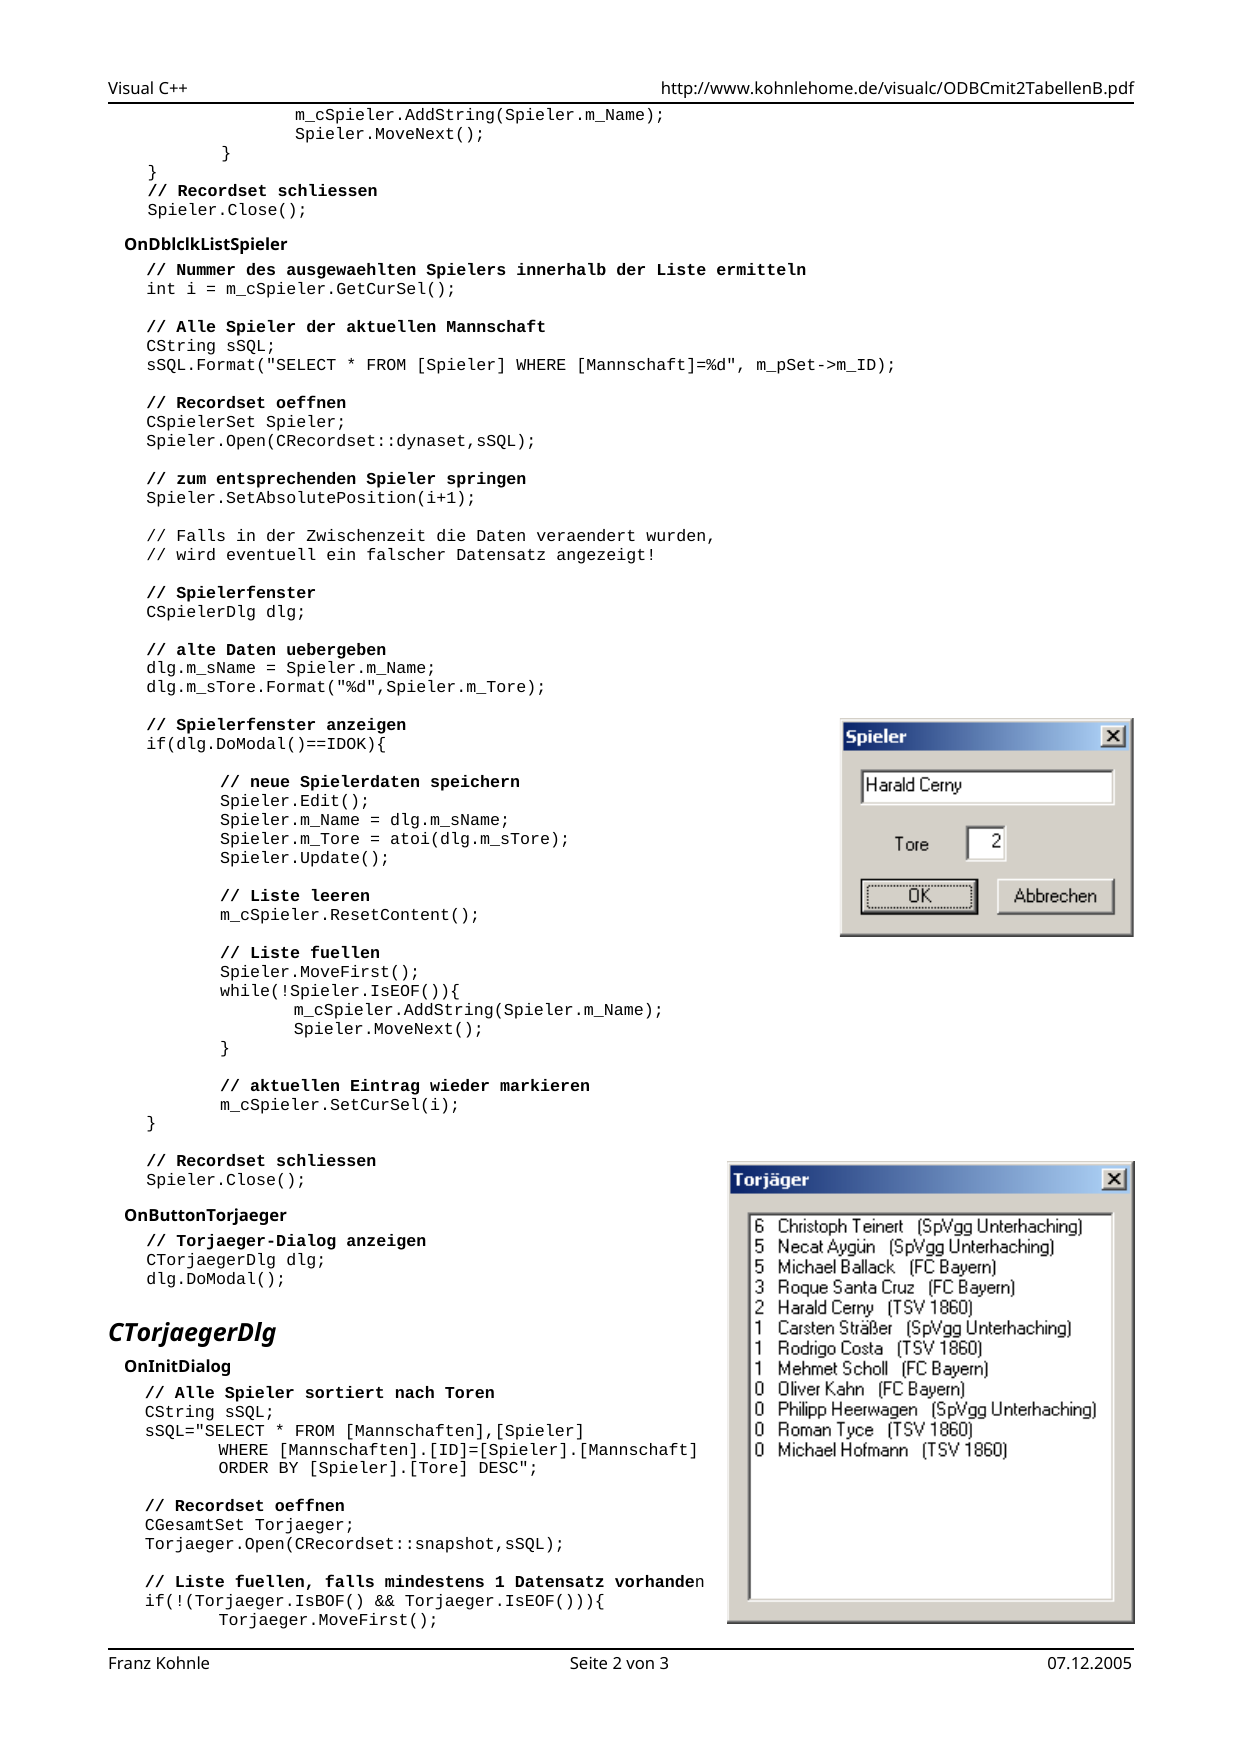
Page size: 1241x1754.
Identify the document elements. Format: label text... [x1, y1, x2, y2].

text dlg.m_sName = Spieler.m_Name; [146, 660, 1134, 679]
text // Liste leeren [146, 887, 839, 906]
text while(!Spieler.IsEOF()){ [146, 982, 1134, 1001]
text // Recordset schliessen [147, 182, 1134, 201]
text // Spielerfenster [146, 584, 1134, 603]
text CString sSQL; [144, 1403, 727, 1422]
text // zum entsprechenden Spieler springen [146, 470, 1134, 489]
text // Liste fuellen [146, 944, 1134, 963]
text if(dlg.DoModal()==IDOK){ [146, 736, 839, 755]
text int i = m_cSpieler.GetCurSel(); [146, 281, 1134, 300]
text Torjaeger.MoveFirst(); [144, 1612, 1134, 1631]
text CTorjaegerDlg dlg; [146, 1251, 727, 1270]
picture [727, 1161, 1135, 1624]
text sSQL="SELECT * FROM [Mannschaften],[Spieler] [144, 1422, 727, 1441]
subtitle OnButtonTorjaeger [124, 1203, 727, 1226]
text Spieler.MoveFirst(); [146, 963, 1134, 982]
text } [146, 1039, 1134, 1058]
text dlg.DoModal(); [146, 1270, 727, 1289]
text if(!(Torjaeger.IsBOF() && Torjaeger.IsEOF())){ [144, 1593, 727, 1612]
text Spieler.SetAbsolutePosition(i+1); [146, 489, 1134, 508]
text // Spielerfenster anzeigen [146, 717, 1134, 736]
text } [147, 144, 1134, 163]
text // Alle Spieler sortiert nach Toren [144, 1384, 727, 1403]
text // neue Spielerdaten speichern [146, 774, 839, 793]
text sSQL.Format("SELECT * FROM [Spieler] WHERE [Mannschaft]=%d", m_pSet->m_ID); [146, 357, 1134, 376]
text // Recordset oeffnen [144, 1498, 727, 1517]
text m_cSpieler.AddString(Spieler.m_Name); [147, 106, 1134, 125]
text Spieler.MoveNext(); [147, 125, 1134, 144]
text Spieler.Update(); [146, 849, 839, 868]
text Spieler.m_Name = dlg.m_sName; [146, 812, 839, 831]
text Spieler.m_Tore = atoi(dlg.m_sTore); [146, 831, 839, 849]
text Spieler.Close(); [147, 201, 1134, 220]
text // Liste fuellen, falls mindestens 1 Datensatz vorhanden [144, 1574, 727, 1593]
text // wird eventuell ein falscher Datensatz angezeigt! [146, 546, 1134, 565]
text Spieler.Close(); [146, 1172, 727, 1191]
text Torjaeger.Open(CRecordset::snapshot,sSQL); [144, 1536, 727, 1555]
text } [147, 163, 1134, 182]
text m_cSpieler.ResetContent(); [146, 906, 839, 925]
text Spieler.Edit(); [146, 793, 839, 812]
subtitle OnDblclkListSpieler [124, 232, 1134, 256]
text CSpielerDlg dlg; [146, 603, 1134, 622]
text m_cSpieler.AddString(Spieler.m_Name); [146, 1001, 1134, 1020]
text WHERE [Mannschaften].[ID]=[Spieler].[Mannschaft] [144, 1441, 727, 1460]
text // aktuellen Eintrag wieder markieren [146, 1077, 1134, 1096]
text Spieler.Open(CRecordset::dynaset,sSQL); [146, 432, 1134, 451]
picture [839, 718, 1134, 937]
text Spieler.MoveNext(); [146, 1020, 1134, 1039]
text CGesamtSet Torjaeger; [144, 1517, 727, 1536]
subtitle CTorjaegerDlg [108, 1314, 727, 1348]
text m_cSpieler.SetCurSel(i); [146, 1096, 1134, 1115]
text dlg.m_sTore.Format("%d",Spieler.m_Tore); [146, 679, 1134, 698]
text // Recordset schliessen [146, 1153, 1134, 1172]
text // Alle Spieler der aktuellen Mannschaft [146, 319, 1134, 338]
text ORDER BY [Spieler].[Tore] DESC"; [144, 1460, 727, 1479]
text CString sSQL; [146, 338, 1134, 357]
text // alte Daten uebergeben [146, 641, 1134, 660]
subtitle OnInitDialog [124, 1354, 727, 1378]
text // Recordset oeffnen [146, 394, 1134, 413]
text // Torjaeger-Dialog anzeigen [146, 1232, 727, 1251]
text // Nummer des ausgewaehlten Spielers innerhalb der Liste ermitteln [146, 262, 1134, 281]
text // Falls in der Zwischenzeit die Daten veraendert wurden, [146, 527, 1134, 546]
text } [146, 1115, 1134, 1134]
text CSpielerSet Spieler; [146, 413, 1134, 432]
